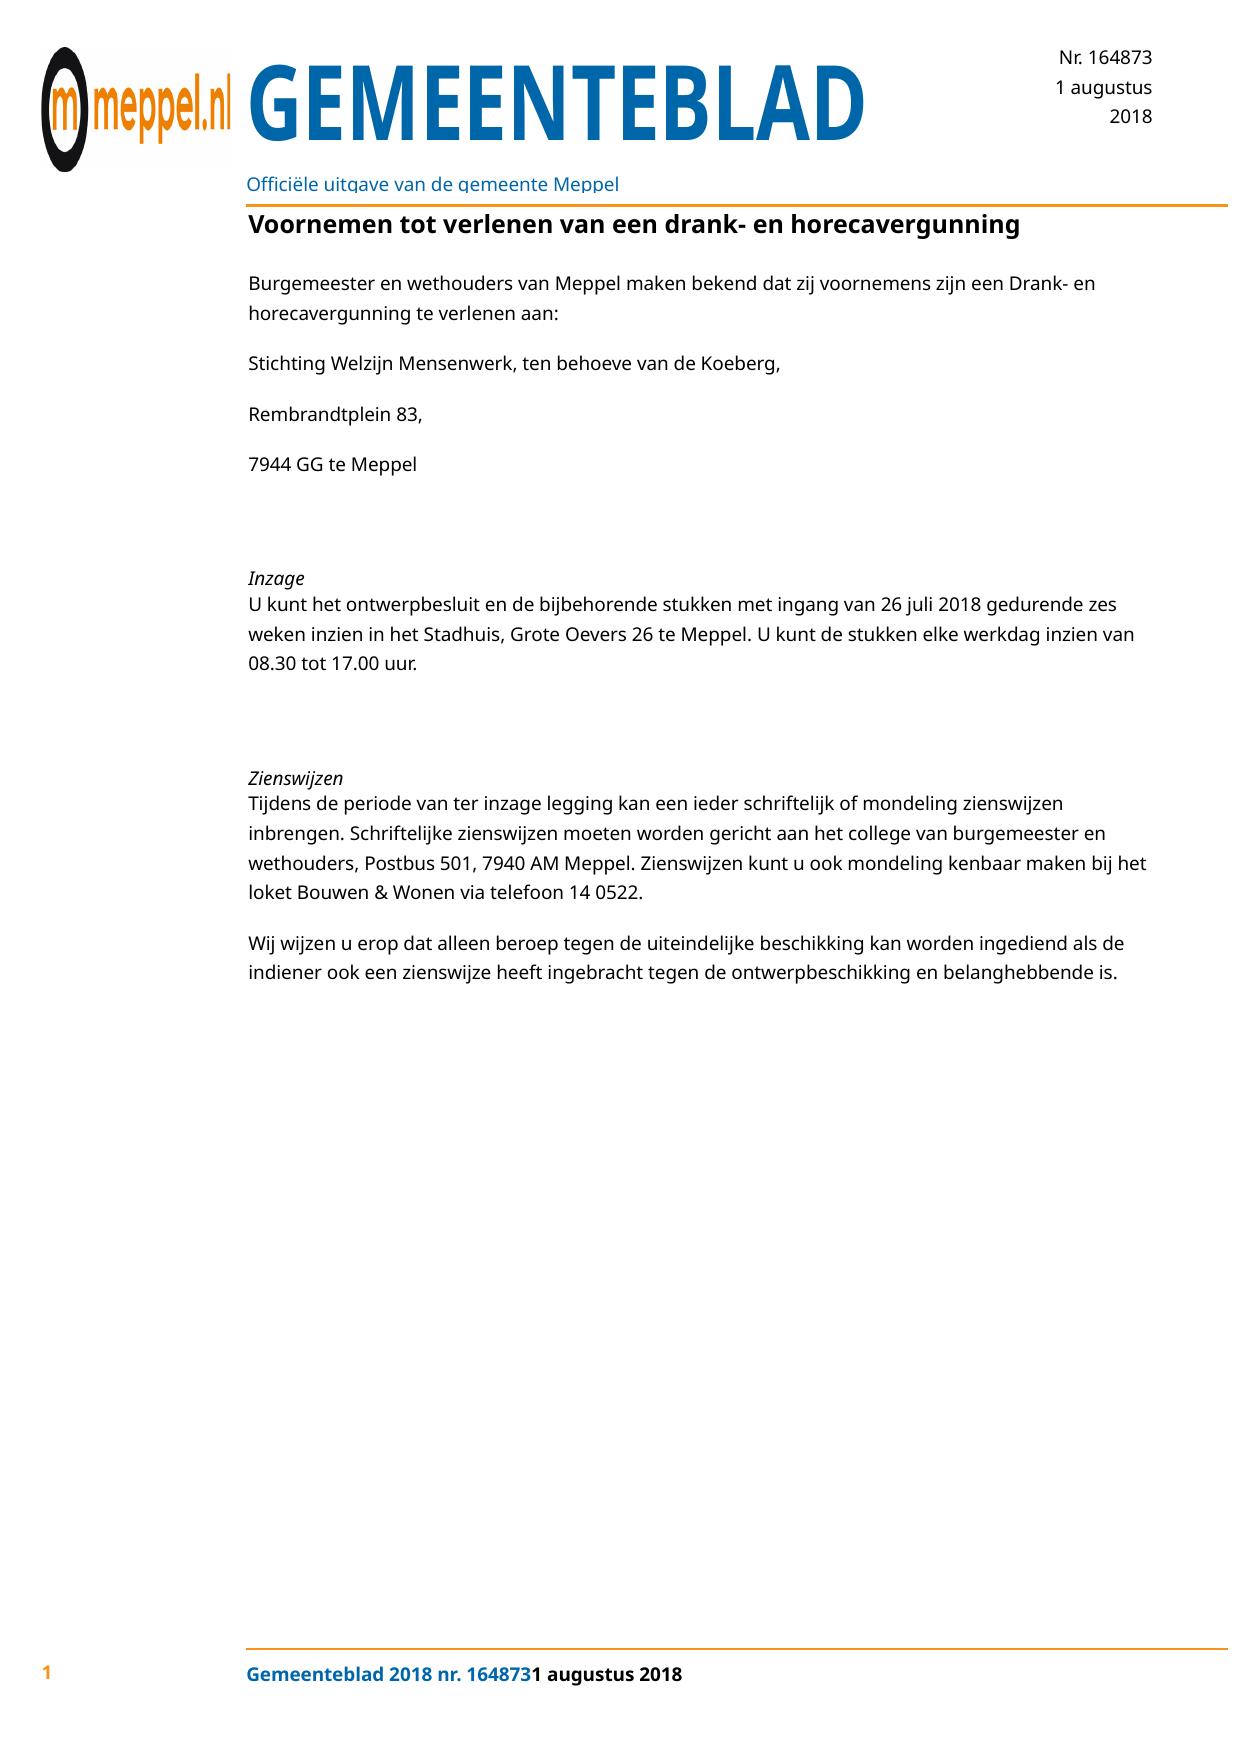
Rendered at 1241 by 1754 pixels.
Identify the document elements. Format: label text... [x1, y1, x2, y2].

text Wij wijzen u erop dat alleen beroep tegen de uiteindelijke beschikking kan worden ingediend als de indiener ook een zienswijze heeft ingebracht tegen de ontwerpbeschikking en belanghebbende is. [248, 930, 1152, 985]
text Voornemen tot verlenen van een drank- en horecavergunning [248, 207, 1152, 241]
text Stichting Welzijn Mensenwerk, ten behoeve van de Koeberg, [248, 350, 1152, 376]
picture [41, 47, 231, 172]
text Burgemeester en wethouders van Meppel maken bekend dat zij voornemens zijn een Drank- en horecavergunning te verlenen aan: [248, 270, 1152, 326]
text 7944 GG te Meppel [248, 451, 1152, 477]
text Zienswijzen [248, 765, 1152, 791]
text U kunt het ontwerpbesluit en de bijbehorende stukken met ingang van 26 juli 2018 gedurende zes weken inzien in het Stadhuis, Grote Oevers 26 te Meppel. U kunt de stukken elke werkdag inzien van 08.30 tot 17.00 uur. [248, 591, 1152, 676]
text Tijdens de periode van ter inzage legging kan een ieder schriftelijk of mondeling zienswijzen inbrengen. Schriftelijke zienswijzen moeten worden gericht aan het college van burgemeester en wethouders, Postbus 501, 7940 AM Meppel. Zienswijzen kunt u ook mondeling kenbaar maken bij het loket Bouwen & Wonen via telefoon 14 0522. [248, 791, 1152, 905]
text Rembrandtplein 83, [248, 401, 1152, 426]
text Inzage [248, 566, 1152, 591]
